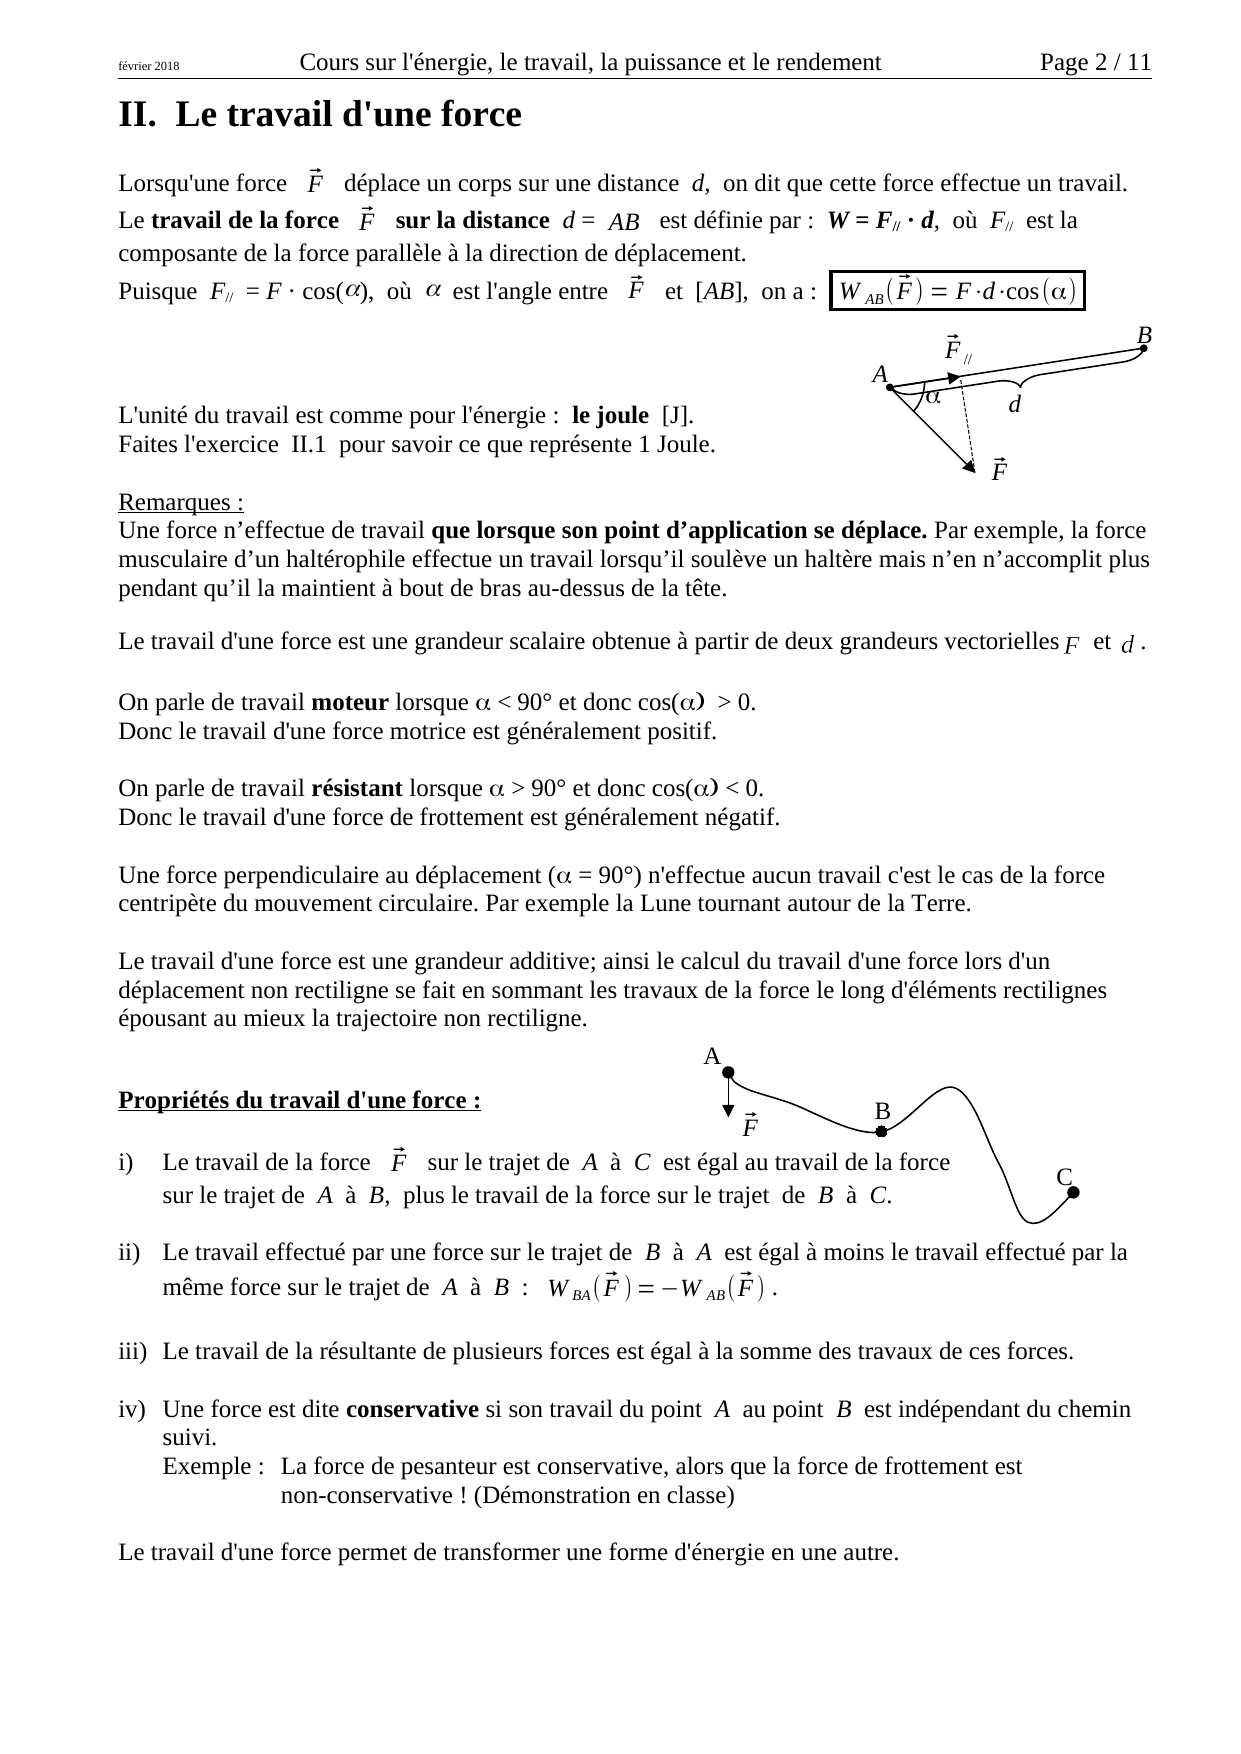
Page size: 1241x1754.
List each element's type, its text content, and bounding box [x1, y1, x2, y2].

text Le travail d'une force est une grandeur additive; ainsi le calcul du travail d'une force lors d'un déplacement non rectiligne se fait en sommant les travaux de la force le long d'éléments rectilignes épousant au mieux la trajectoire non rectiligne. [118, 946, 1152, 1032]
text Donc le travail d'une force motrice est généralement positif. [118, 716, 1152, 745]
text ii) Le travail effectué par une force sur le trajet de B à A est égal à moins le travail effectué par la même force sur le trajet de A à B : . [118, 1237, 1152, 1307]
text On parle de travail résistant lorsque  > 90° et donc cos( < 0. [118, 773, 1152, 802]
text [934, 429, 1152, 458]
text Donc le travail d'une force de frottement est généralement négatif. [118, 802, 1152, 831]
text Lorsqu'une force déplace un corps sur une distance d, on dit que cette force effectue un travail. [118, 163, 1152, 201]
text Propriétés du travail d'une force : [914, 1088, 975, 1114]
text Propriétés du travail d'une force : [118, 1085, 728, 1114]
text Puisque F// = F · cos(), où  est l'angle entre et [AB], on a : [118, 267, 1152, 314]
text Propriétés du travail d'une force : [743, 1085, 1152, 1114]
text Le travail d'une force est une grandeur scalaire obtenue à partir de deux grandeurs vectorielles et . [118, 621, 1167, 658]
text Propriétés du travail d'une force : [729, 1085, 811, 1114]
text On parle de travail moteur lorsque  < 90° et donc cos( > 0. [118, 687, 1152, 716]
text Une force perpendiculaire au déplacement ( = 90°) n'effectue aucun travail c'est le cas de la force centripète du mouvement circulaire. Par exemple la Lune tournant autour de la Terre. [118, 860, 1152, 917]
text Une force n’effectue de travail que lorsque son point d’application se déplace. Par exemple, la force musculaire d’un haltérophile effectue un travail lorsqu’il soulève un haltère mais n’en n’accomplit plus pendant qu’il la maintient à bout de bras au-dessus de la tête. [118, 516, 1152, 602]
text iii) Le travail de la résultante de plusieurs forces est égal à la somme des travaux de ces forces. [118, 1336, 1152, 1365]
subtitle II. Le travail d'une force [118, 92, 1152, 135]
text Le travail d'une force permet de transformer une forme d'énergie en une autre. [118, 1537, 1152, 1566]
text L'unité du travail est comme pour l'énergie : le joule [J]. [916, 401, 1152, 429]
text iv) Une force est dite conservative si son travail du point A au point B est indépendant du chemin suivi. Exemple : La force de pesanteur est conservative, alors que la force de frottement est non-conservative ! (Démonstration en classe) [118, 1394, 1152, 1509]
text i) Le travail de la force sur le trajet de A à C est égal au travail de la force sur le trajet de A à B, plus le travail de la force sur le trajet de B à C. [118, 1142, 1016, 1209]
text i) Le travail de la force sur le trajet de A à C est égal au travail de la force sur le trajet de A à B, plus le travail de la force sur le trajet de B à C. [991, 1142, 1152, 1209]
text Faites l'exercice II.1 pour savoir ce que représente 1 Joule. [118, 429, 958, 458]
text Remarques : [118, 487, 1152, 516]
text L'unité du travail est comme pour l'énergie : le joule [J]. [118, 401, 929, 429]
text Le travail de la force sur la distance d = est définie par : W = F// · d, où F// est la composante de la force parallèle à la direction de déplacement. [118, 201, 1152, 267]
